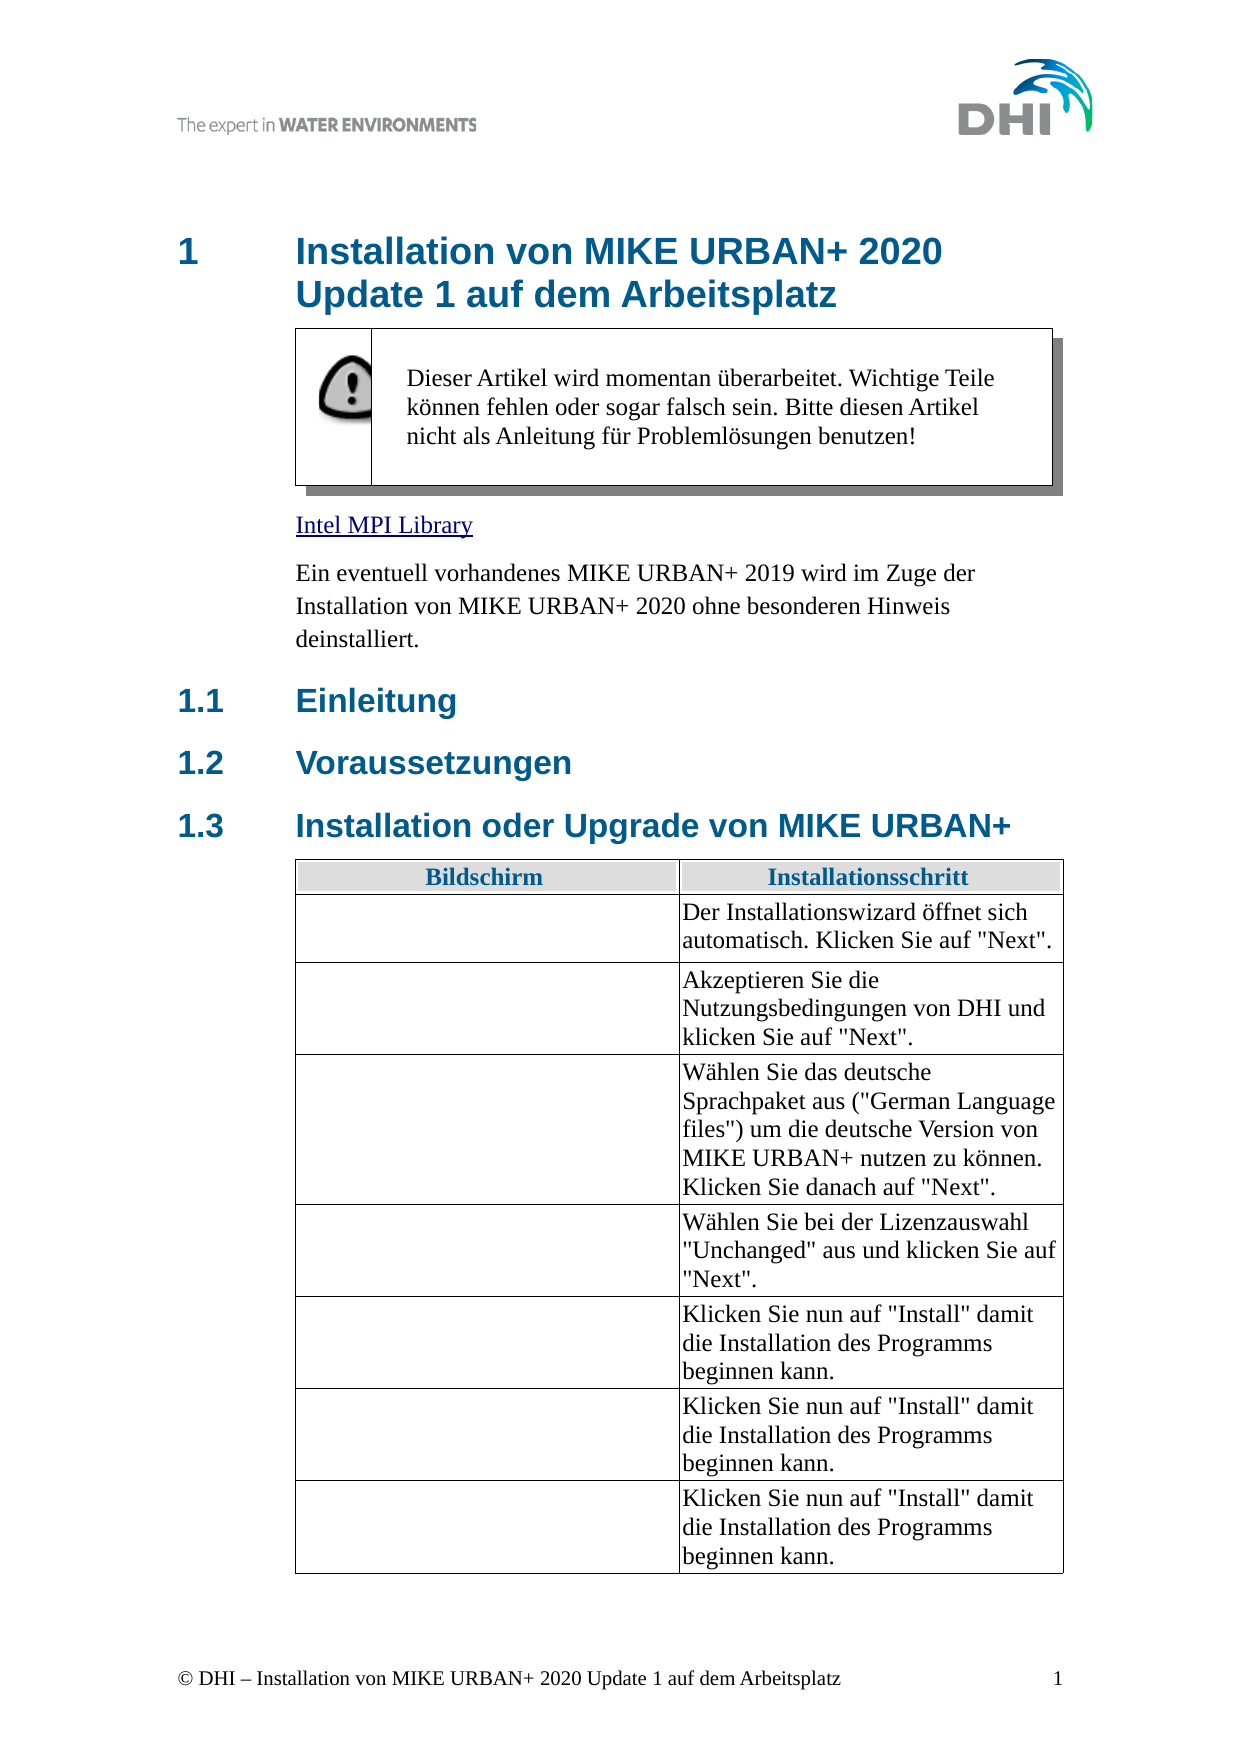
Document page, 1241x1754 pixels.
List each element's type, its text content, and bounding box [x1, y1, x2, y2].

table_cell [296, 1481, 679, 1572]
table_header Bildschirm [296, 860, 679, 894]
picture [958, 59, 1093, 135]
table_cell Klicken Sie nun auf "Install" damit die Installation des Programms beginnen kann. [680, 1389, 1063, 1480]
text Ein eventuell vorhandenes MIKE URBAN+ 2019 wird im Zuge der Installation von MIKE URBAN+ 2020 ohne besonderen Hinweis deinstalliert. [295, 558, 1063, 653]
picture [177, 117, 477, 135]
subtitle Voraussetzungen [177, 743, 1063, 782]
table_cell [296, 1389, 679, 1480]
table_cell [296, 963, 679, 1054]
table_header Dieser Artikel wird momentan überarbeitet. Wichtige Teile können fehlen oder sogar falsch sein. Bitte diesen Artikel nicht als Anleitung für Problemlösungen benutzen! [372, 329, 1052, 485]
table_cell [296, 1205, 679, 1296]
subtitle Einleitung [177, 681, 1063, 719]
picture [318, 351, 371, 427]
table_cell Klicken Sie nun auf "Install" damit die Installation des Programms beginnen kann. [680, 1481, 1063, 1572]
table_header Installationsschritt [680, 860, 1063, 894]
text Intel MPI Library [295, 510, 1063, 539]
table_header [296, 329, 371, 485]
subtitle Installation von MIKE URBAN+ 2020 Update 1 auf dem Arbeitsplatz [177, 229, 1063, 316]
table_cell Wählen Sie das deutsche Sprachpaket aus ("German Language files") um die deutsche Version von MIKE URBAN+ nutzen zu können. Klicken Sie danach auf "Next". [680, 1055, 1063, 1204]
table_cell Wählen Sie bei der Lizenzauswahl "Unchanged" aus und klicken Sie auf "Next". [680, 1205, 1063, 1296]
table_cell [296, 1297, 679, 1388]
table_cell Klicken Sie nun auf "Install" damit die Installation des Programms beginnen kann. [680, 1297, 1063, 1388]
subtitle Installation oder Upgrade von MIKE URBAN+ [177, 806, 1063, 844]
table_cell Akzeptieren Sie die Nutzungsbedingungen von DHI und klicken Sie auf "Next". [680, 963, 1063, 1054]
table_cell [296, 895, 679, 962]
table_cell Der Installationswizard öffnet sich automatisch. Klicken Sie auf "Next". [680, 895, 1063, 962]
table_cell [296, 1055, 679, 1204]
